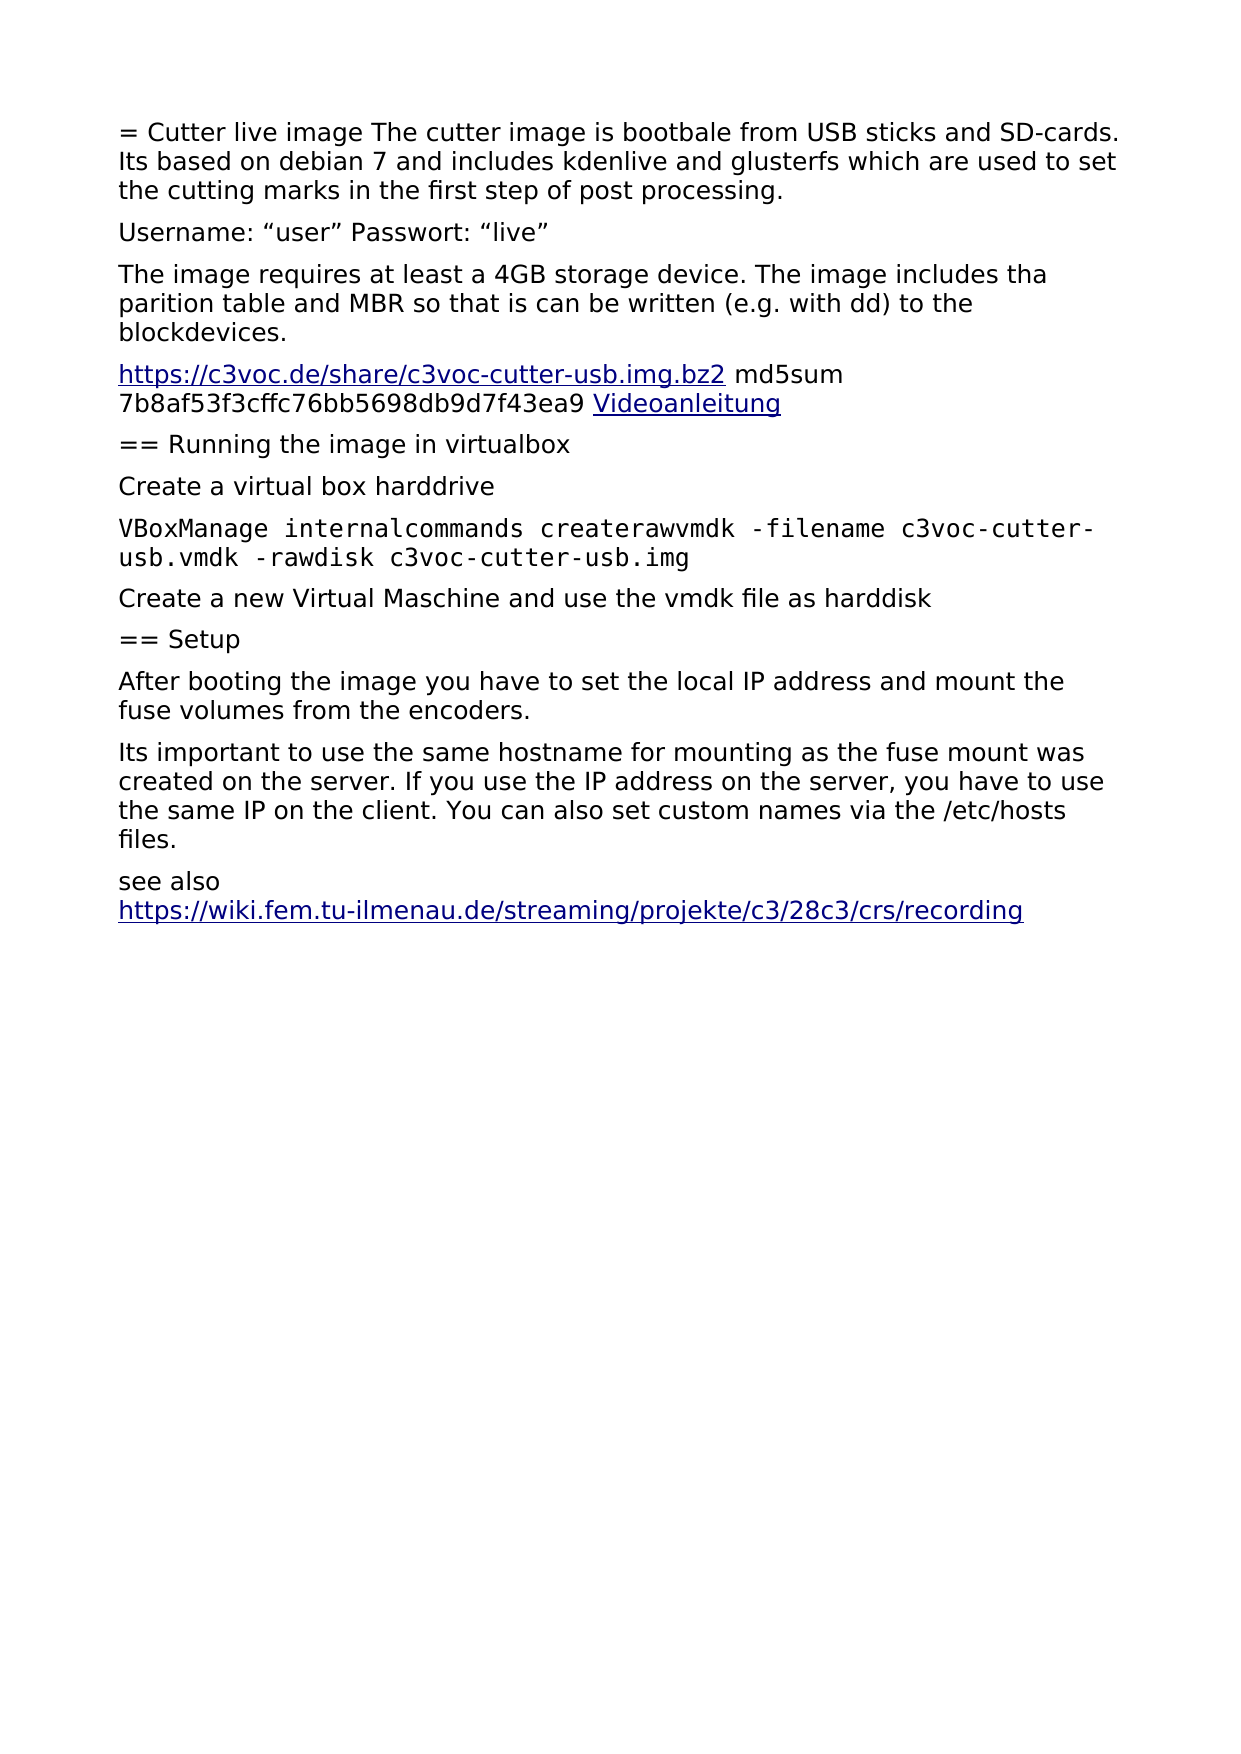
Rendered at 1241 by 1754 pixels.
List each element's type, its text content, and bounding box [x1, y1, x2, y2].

text Create a new Virtual Maschine and use the vmdk file as harddisk [118, 584, 1122, 613]
text == Setup [118, 626, 1122, 655]
text see also https://wiki.fem.tu-ilmenau.de/streaming/projekte/c3/28c3/crs/recording [118, 867, 1122, 926]
text The image requires at least a 4GB storage device. The image includes tha parition table and MBR so that is can be written (e.g. with dd) to the blockdevices. [118, 260, 1122, 347]
text After booting the image you have to set the local IP address and mount the fuse volumes from the encoders. [118, 667, 1122, 726]
text = Cutter live image The cutter image is bootbale from USB sticks and SD-cards. Its based on debian 7 and includes kdenlive and glusterfs which are used to set the cutting marks in the first step of post processing. [118, 118, 1122, 206]
text Its important to use the same hostname for mounting as the fuse mount was created on the server. If you use the IP address on the server, you have to use the same IP on the client. You can also set custom names via the /etc/hosts files. [118, 738, 1122, 855]
text == Running the image in virtualbox [118, 431, 1122, 460]
text Create a virtual box harddrive [118, 472, 1122, 501]
text Username: “user” Passwort: “live” [118, 218, 1122, 247]
text VBoxManage internalcommands createrawvmdk -filename c3voc-cutter-usb.vmdk -rawdisk c3voc-cutter-usb.img [118, 514, 1122, 572]
text https://c3voc.de/share/c3voc-cutter-usb.img.bz2 md5sum 7b8af53f3cffc76bb5698db9d7f43ea9 Videoanleitung [118, 360, 1122, 418]
